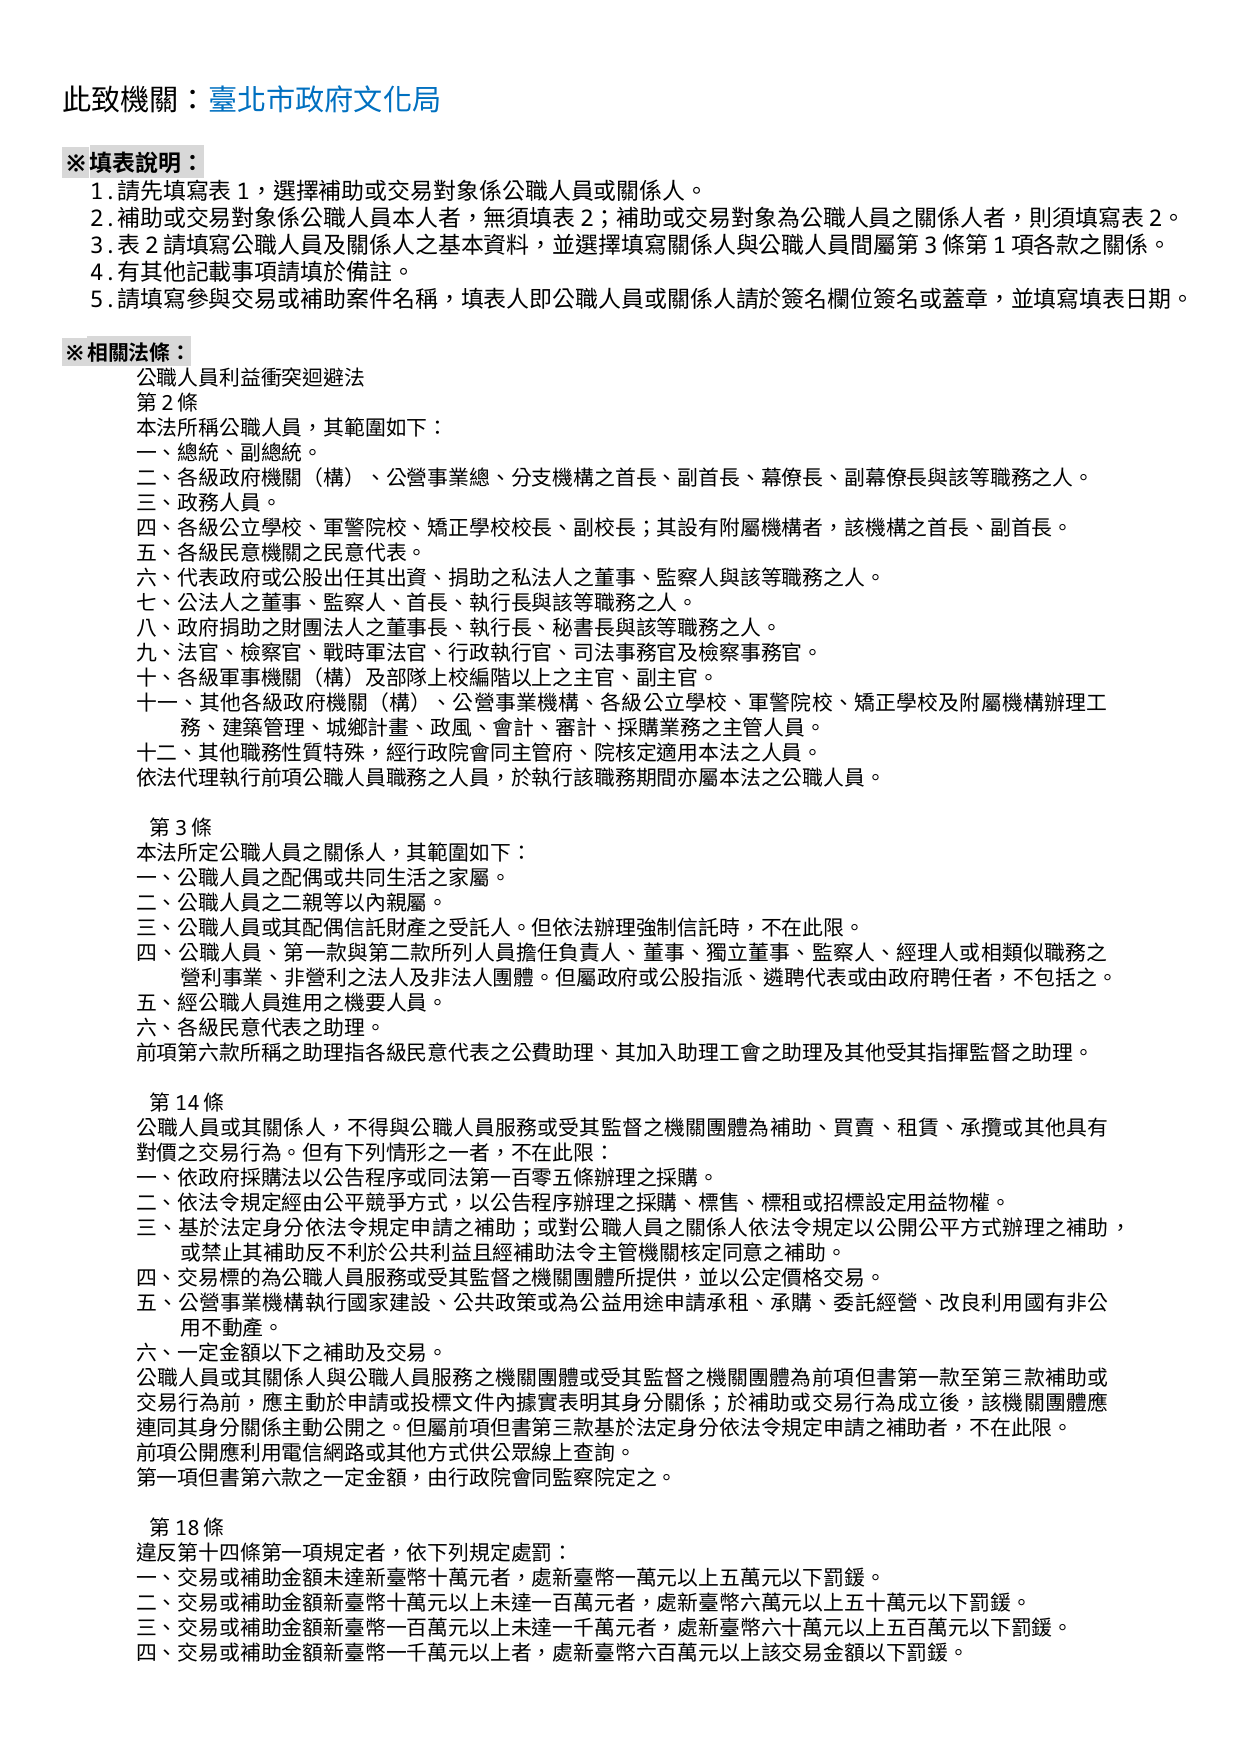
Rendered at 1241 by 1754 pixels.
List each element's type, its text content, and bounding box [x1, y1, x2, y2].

text 一、交易或補助金額未達新臺幣十萬元者，處新臺幣一萬元以上五萬元以下罰鍰。 [136, 1565, 1110, 1590]
text 十、各級軍事機關（構）及部隊上校編階以上之主官、副主官。 [136, 665, 1110, 690]
text 1.請先填寫表1，選擇補助或交易對象係公職人員或關係人。 [62, 177, 1204, 204]
text ※填表說明： [62, 148, 1110, 177]
text 二、公職人員之二親等以內親屬。 [136, 890, 1110, 915]
text 公職人員或其關係人與公職人員服務之機關團體或受其監督之機關團體為前項但書第一款至第三款補助或交易行為前，應主動於申請或投標文件內據實表明其身分關係；於補助或交易行為成立後，該機關團體應連同其身分關係主動公開之。但屬前項但書第三款基於法定身分依法令規定申請之補助者，不在此限。 [136, 1365, 1110, 1440]
text 四、各級公立學校、軍警院校、矯正學校校長、副校長；其設有附屬機構者，該機構之首長、副首長。 [136, 515, 1110, 540]
text 六、各級民意代表之助理。 [136, 1015, 1110, 1040]
text 第2條 [136, 390, 1110, 415]
text 前項公開應利用電信網路或其他方式供公眾線上查詢。 [136, 1440, 1110, 1465]
text 十二、其他職務性質特殊，經行政院會同主管府、院核定適用本法之人員。 [136, 740, 1110, 765]
text 三、基於法定身分依法令規定申請之補助；或對公職人員之關係人依法令規定以公開公平方式辦理之補助，或禁止其補助反不利於公共利益且經補助法令主管機關核定同意之補助。 [136, 1215, 1110, 1265]
text 十一、其他各級政府機關（構）、公營事業機構、各級公立學校、軍警院校、矯正學校及附屬機構辦理工務、建築管理、城鄉計畫、政風、會計、審計、採購業務之主管人員。 [136, 690, 1110, 740]
text 此致機關：臺北市政府文化局 [62, 77, 1110, 119]
text 一、公職人員之配偶或共同生活之家屬。 [136, 865, 1110, 890]
text 三、政務人員。 [136, 490, 1110, 515]
text 六、代表政府或公股出任其出資、捐助之私法人之董事、監察人與該等職務之人。 [136, 565, 1110, 590]
text 二、各級政府機關（構）、公營事業總、分支機構之首長、副首長、幕僚長、副幕僚長與該等職務之人。 [136, 465, 1110, 490]
text 二、交易或補助金額新臺幣十萬元以上未達一百萬元者，處新臺幣六萬元以上五十萬元以下罰鍰。 [136, 1590, 1110, 1615]
text 八、政府捐助之財團法人之董事長、執行長、秘書長與該等職務之人。 [136, 615, 1110, 640]
text 本法所定公職人員之關係人，其範圍如下： [136, 840, 1110, 865]
text 三、交易或補助金額新臺幣一百萬元以上未達一千萬元者，處新臺幣六十萬元以上五百萬元以下罰鍰。 [136, 1615, 1110, 1640]
text 第一項但書第六款之一定金額，由行政院會同監察院定之。 [136, 1465, 1110, 1490]
text 四、交易或補助金額新臺幣一千萬元以上者，處新臺幣六百萬元以上該交易金額以下罰鍰。 [136, 1640, 1110, 1665]
text 公職人員利益衝突迴避法 [136, 365, 1110, 390]
text 依法代理執行前項公職人員職務之人員，於執行該職務期間亦屬本法之公職人員。 [136, 765, 1110, 790]
text 五、公營事業機構執行國家建設、公共政策或為公益用途申請承租、承購、委託經營、改良利用國有非公用不動產。 [136, 1290, 1110, 1340]
text 第18條 [62, 1515, 1204, 1540]
text 前項第六款所稱之助理指各級民意代表之公費助理、其加入助理工會之助理及其他受其指揮監督之助理。 [136, 1040, 1110, 1065]
text 四、公職人員、第一款與第二款所列人員擔任負責人、董事、獨立董事、監察人、經理人或相類似職務之營利事業、非營利之法人及非法人團體。但屬政府或公股指派、遴聘代表或由政府聘任者，不包括之。 [136, 940, 1110, 990]
text 五、經公職人員進用之機要人員。 [136, 990, 1110, 1015]
text 違反第十四條第一項規定者，依下列規定處罰： [136, 1540, 1110, 1565]
text 公職人員或其關係人，不得與公職人員服務或受其監督之機關團體為補助、買賣、租賃、承攬或其他具有對價之交易行為。但有下列情形之一者，不在此限： [136, 1115, 1110, 1165]
text 六、一定金額以下之補助及交易。 [136, 1340, 1110, 1365]
text 二、依法令規定經由公平競爭方式，以公告程序辦理之採購、標售、標租或招標設定用益物權。 [136, 1190, 1110, 1215]
text ※相關法條： [62, 340, 1204, 365]
text 2.補助或交易對象係公職人員本人者，無須填表2；補助或交易對象為公職人員之關係人者，則須填寫表2。 [62, 204, 1204, 232]
text 第14條 [62, 1090, 1204, 1115]
text 一、總統、副總統。 [136, 440, 1110, 465]
text 第3條 [62, 815, 1204, 840]
text 3.表2請填寫公職人員及關係人之基本資料，並選擇填寫關係人與公職人員間屬第3條第1項各款之關係。 [62, 232, 1204, 259]
text 三、公職人員或其配偶信託財產之受託人。但依法辦理強制信託時，不在此限。 [136, 915, 1110, 940]
text 四、交易標的為公職人員服務或受其監督之機關團體所提供，並以公定價格交易。 [136, 1265, 1110, 1290]
text 五、各級民意機關之民意代表。 [136, 540, 1110, 565]
text 七、公法人之董事、監察人、首長、執行長與該等職務之人。 [136, 590, 1110, 615]
text 4.有其他記載事項請填於備註。 [62, 259, 1204, 286]
text 5.請填寫參與交易或補助案件名稱，填表人即公職人員或關係人請於簽名欄位簽名或蓋章，並填寫填表日期。 [62, 286, 1204, 313]
text 一、依政府採購法以公告程序或同法第一百零五條辦理之採購。 [136, 1165, 1110, 1190]
text 本法所稱公職人員，其範圍如下： [136, 415, 1110, 440]
text 九、法官、檢察官、戰時軍法官、行政執行官、司法事務官及檢察事務官。 [136, 640, 1110, 665]
